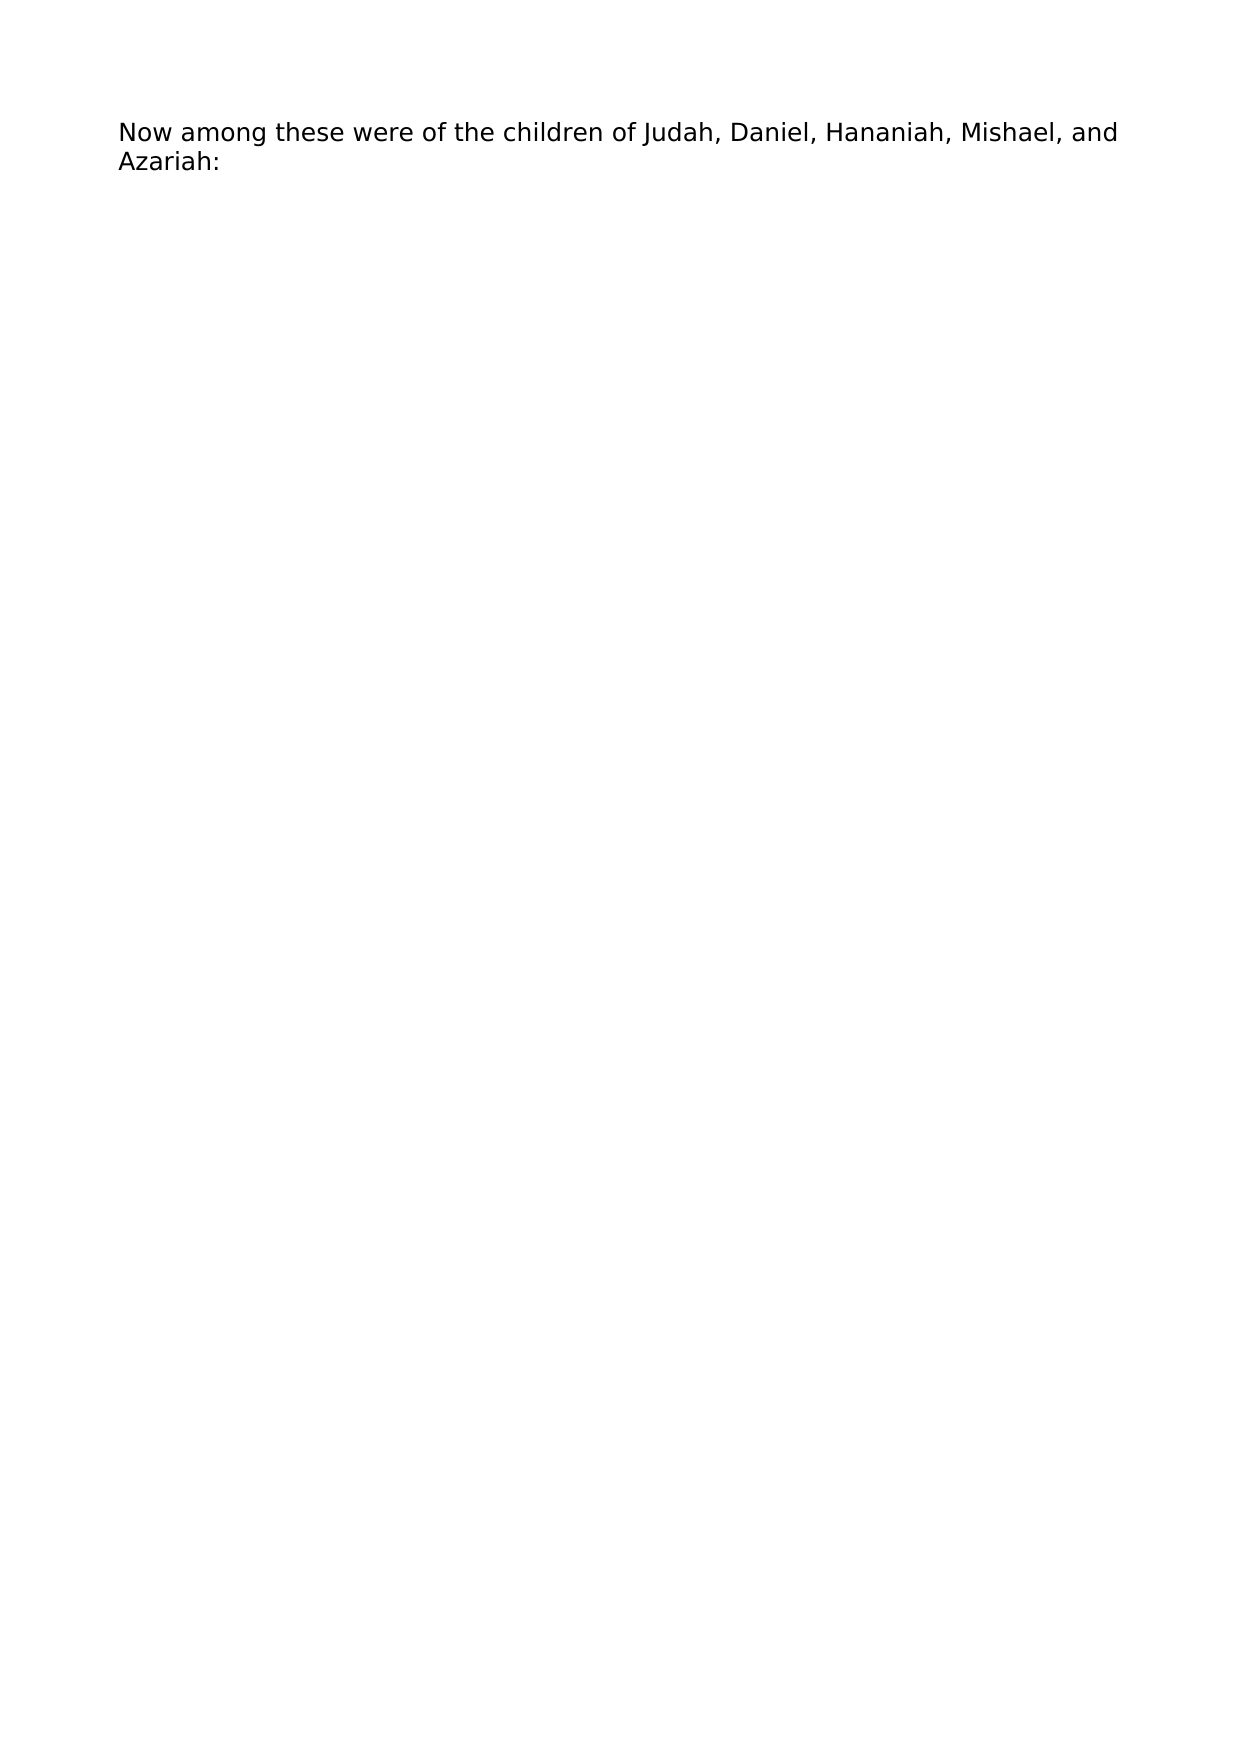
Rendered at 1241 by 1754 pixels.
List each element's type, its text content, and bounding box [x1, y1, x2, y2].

text Now among these were of the children of Judah, Daniel, Hananiah, Mishael, and Azariah: [118, 118, 1122, 176]
